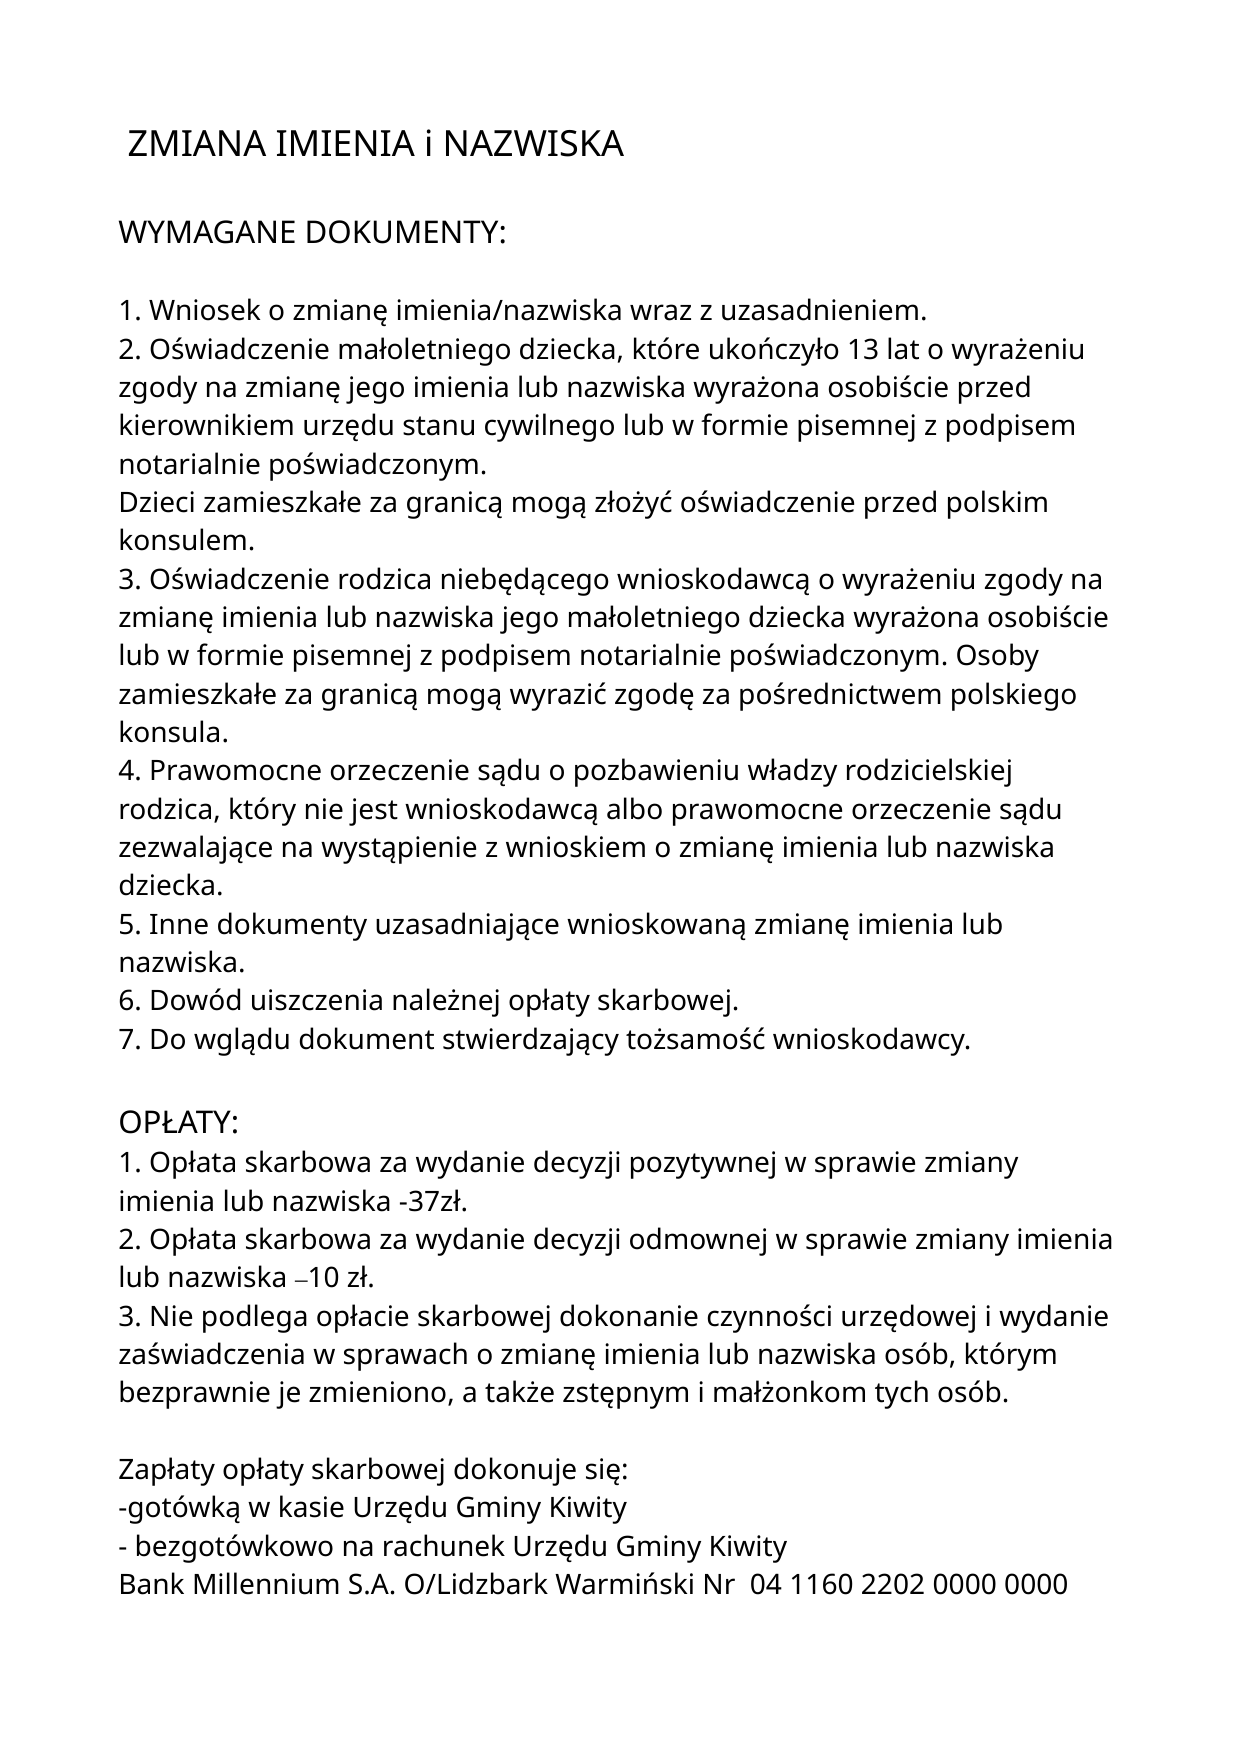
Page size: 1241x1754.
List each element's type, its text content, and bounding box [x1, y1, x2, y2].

text 6. Dowód uiszczenia należnej opłaty skarbowej. [118, 981, 1122, 1019]
text -gotówką w kasie Urzędu Gminy Kiwity [118, 1487, 1122, 1526]
text 4. Prawomocne orzeczenie sądu o pozbawieniu władzy rodzicielskiej rodzica, który nie jest wnioskodawcą albo prawomocne orzeczenie sądu zezwalające na wystąpienie z wnioskiem o zmianę imienia lub nazwiska dziecka. [118, 751, 1122, 904]
text Bank Millennium S.A. O/Lidzbark Warmiński Nr 04 1160 2202 0000 0000 [118, 1564, 1122, 1602]
text 3. Oświadczenie rodzica niebędącego wnioskodawcą o wyrażeniu zgody na zmianę imienia lub nazwiska jego małoletniego dziecka wyrażona osobiście lub w formie pisemnej z podpisem notarialnie poświadczonym. Osoby zamieszkałe za granicą mogą wyrazić zgodę za pośrednictwem polskiego konsula. [118, 559, 1122, 751]
text Dzieci zamieszkałe za granicą mogą złożyć oświadczenie przed polskim konsulem. [118, 482, 1122, 559]
text 2. Opłata skarbowa za wydanie decyzji odmownej w sprawie zmiany imienia lub nazwiska –10 zł. [118, 1219, 1122, 1296]
text OPŁATY: [118, 1100, 1122, 1142]
text ZMIANA IMIENIA i NAZWISKA [118, 118, 1122, 167]
text 7. Do wglądu dokument stwierdzający tożsamość wnioskodawcy. [118, 1019, 1122, 1057]
text Zapłaty opłaty skarbowej dokonuje się: [118, 1449, 1122, 1487]
text 1. Wniosek o zmianę imienia/nazwiska wraz z uzasadnieniem. [118, 291, 1122, 329]
text 1. Opłata skarbowa za wydanie decyzji pozytywnej w sprawie zmiany imienia lub nazwiska -37zł. [118, 1142, 1122, 1219]
text - bezgotówkowo na rachunek Urzędu Gminy Kiwity [118, 1526, 1122, 1564]
text 2. Oświadczenie małoletniego dziecka, które ukończyło 13 lat o wyrażeniu zgody na zmianę jego imienia lub nazwiska wyrażona osobiście przed kierownikiem urzędu stanu cywilnego lub w formie pisemnej z podpisem notarialnie poświadczonym. [118, 329, 1122, 482]
text WYMAGANE DOKUMENTY: [118, 210, 1122, 252]
text 3. Nie podlega opłacie skarbowej dokonanie czynności urzędowej i wydanie zaświadczenia w sprawach o zmianę imienia lub nazwiska osób, którym bezprawnie je zmieniono, a także zstępnym i małżonkom tych osób. [118, 1296, 1122, 1411]
text 5. Inne dokumenty uzasadniające wnioskowaną zmianę imienia lub nazwiska. [118, 904, 1122, 981]
